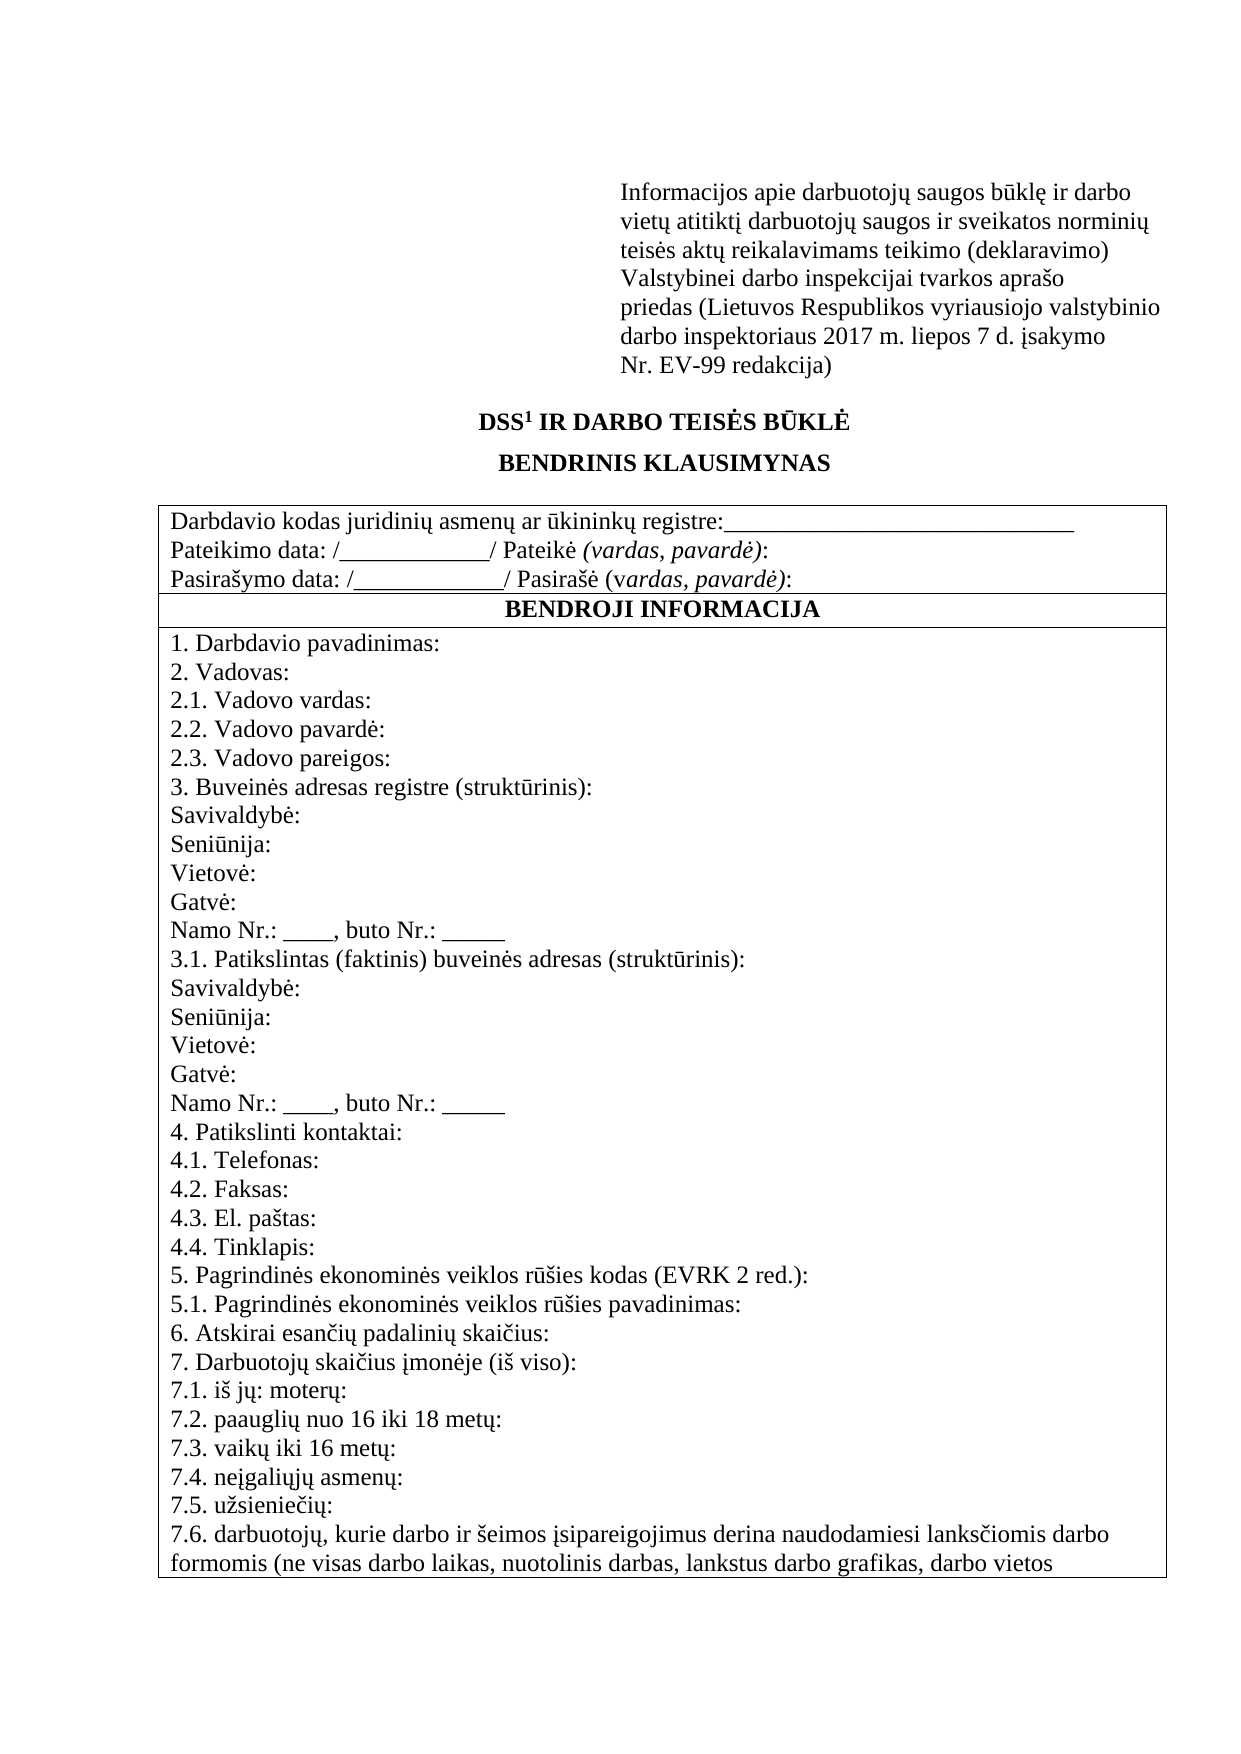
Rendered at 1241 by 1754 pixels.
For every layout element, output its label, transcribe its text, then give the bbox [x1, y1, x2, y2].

text vietų atitiktį darbuotojų saugos ir sveikatos norminių [620, 206, 1181, 235]
text Informacijos apie darbuotojų saugos būklę ir darbo [620, 177, 1181, 206]
text teisės aktų reikalavimams teikimo (deklaravimo) [620, 235, 1181, 263]
table_header Darbdavio kodas juridinių asmenų ar ūkininkų registre:____________________________ Pateikimo data: /____________/ Pateikė (vardas, pavardė): Pasirašymo data: /____________/ Pasirašė (vardas, pavardė): [159, 506, 1166, 593]
text DSS1 IR DARBO TEISĖS BŪKLĖ [148, 407, 1181, 436]
text darbo inspektoriaus 2017 m. liepos 7 d. įsakymo [620, 321, 1181, 350]
table_cell BENDROJI INFORMACIJA [159, 594, 1166, 627]
text Valstybinei darbo inspekcijai tvarkos aprašo [620, 263, 1181, 292]
text Nr. EV-99 redakcija) [620, 350, 1181, 378]
text BENDRINIS KLAUSIMYNAS [148, 448, 1181, 477]
text priedas (Lietuvos Respublikos vyriausiojo valstybinio [620, 292, 1181, 321]
table_cell 1. Darbdavio pavadinimas: 2. Vadovas: 2.1. Vadovo vardas: 2.2. Vadovo pavardė: 2.3. Vadovo pareigos: 3. Buveinės adresas registre (struktūrinis): Savivaldybė: Seniūnija: Vietovė: Gatvė: Namo Nr.: ____, buto Nr.: _____ 3.1. Patikslintas (faktinis) buveinės adresas (struktūrinis): Savivaldybė: Seniūnija: Vietovė: Gatvė: Namo Nr.: ____, buto Nr.: _____ 4. Patikslinti kontaktai: 4.1. Telefonas: 4.2. Faksas: 4.3. El. paštas: 4.4. Tinklapis: 5. Pagrindinės ekonominės veiklos rūšies kodas (EVRK 2 red.): 5.1. Pagrindinės ekonominės veiklos rūšies pavadinimas: 6. Atskirai esančių padalinių skaičius: 7. Darbuotojų skaičius įmonėje (iš viso): 7.1. iš jų: moterų: 7.2. paauglių nuo 16 iki 18 metų: 7.3. vaikų iki 16 metų: 7.4. neįgaliųjų asmenų: 7.5. užsieniečių: 7.6. darbuotojų, kurie darbo ir šeimos įsipareigojimus derina naudodamiesi lanksčiomis darbo formomis (ne visas darbo laikas, nuotolinis darbas, lankstus darbo grafikas, darbo vietos [159, 628, 1166, 1577]
